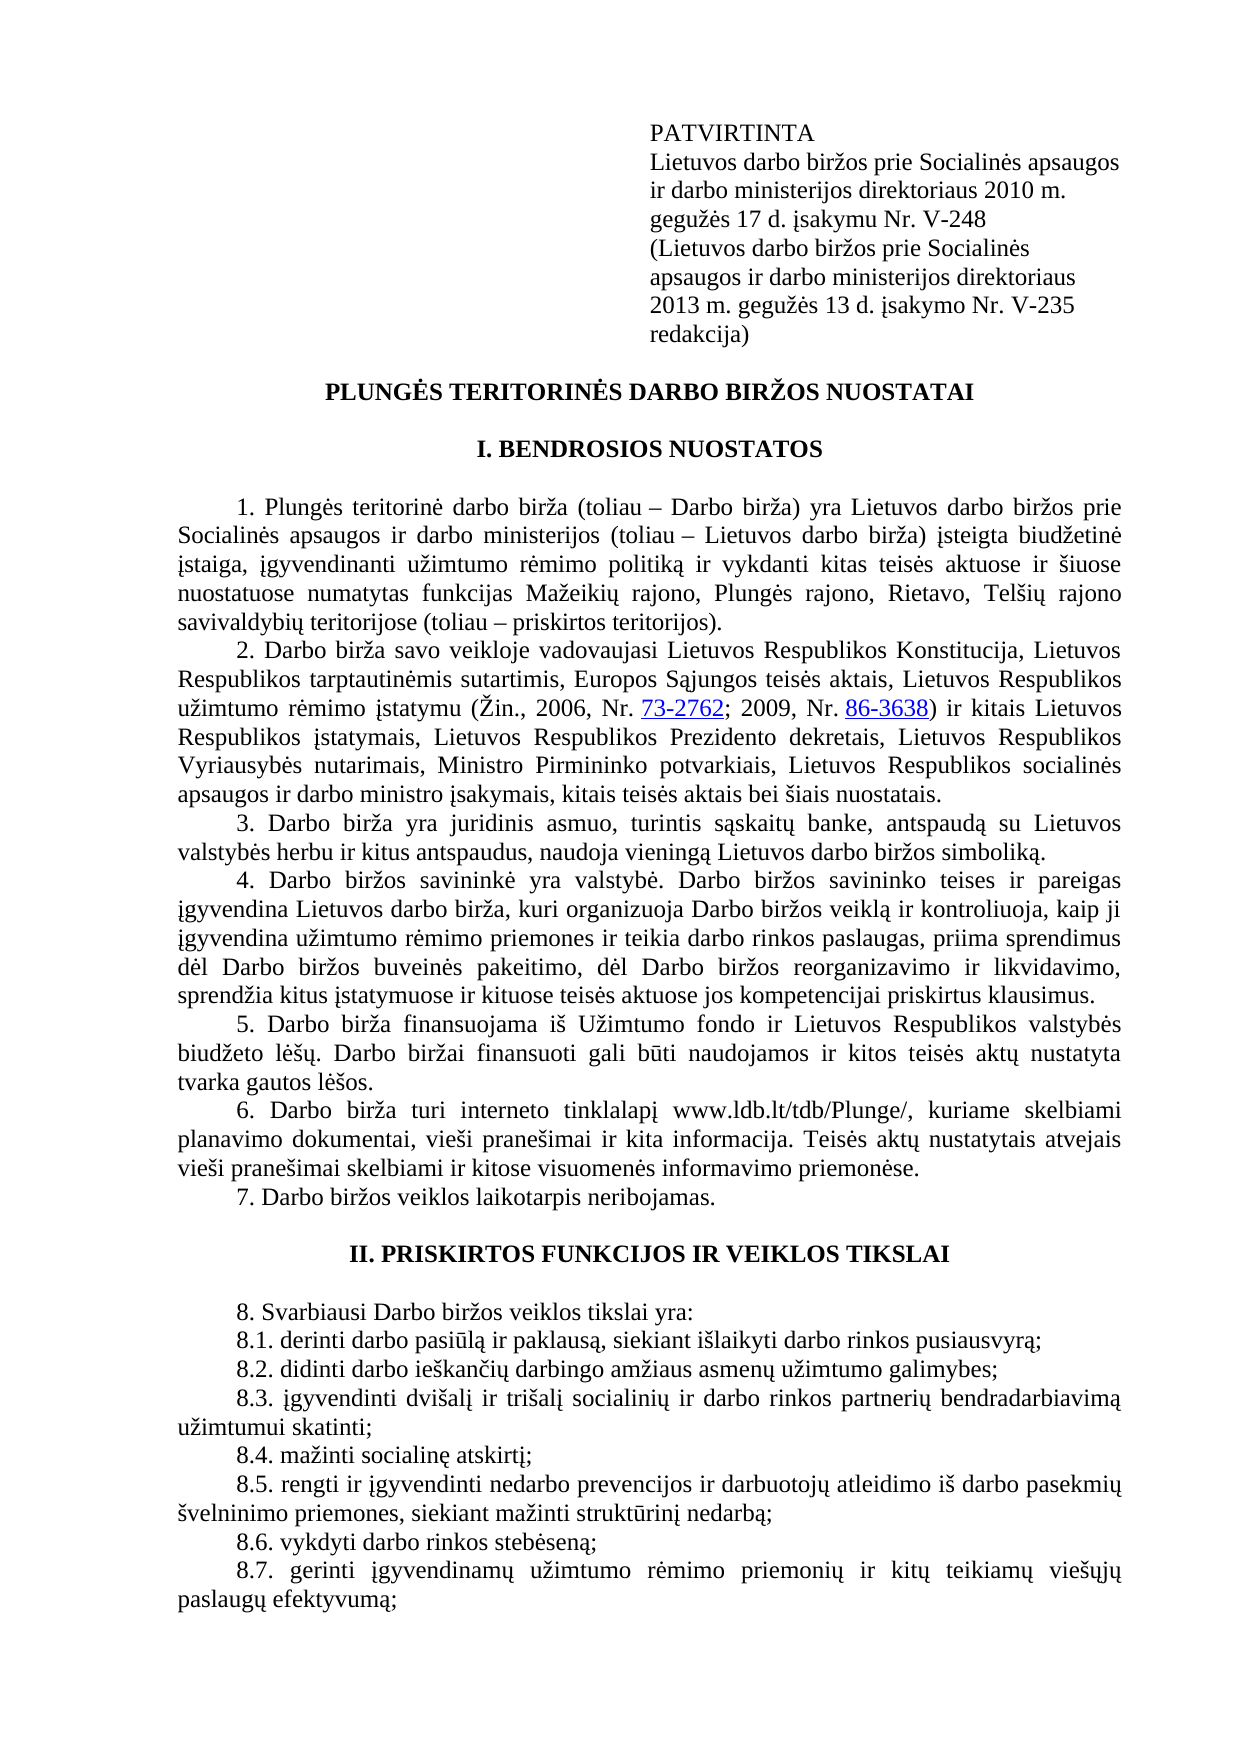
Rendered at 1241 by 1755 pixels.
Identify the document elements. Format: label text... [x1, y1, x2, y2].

text 8.6. vykdyti darbo rinkos stebėseną; [177, 1527, 1122, 1556]
text 8.1. derinti darbo pasiūlą ir paklausą, siekiant išlaikyti darbo rinkos pusiausvyrą; [177, 1326, 1122, 1354]
text 8.3. įgyvendinti dvišalį ir trišalį socialinių ir darbo rinkos partnerių bendradarbiavimą užimtumui skatinti; [177, 1383, 1122, 1441]
text 1. Plungės teritorinė darbo birža (toliau – Darbo birža) yra Lietuvos darbo biržos prie Socialinės apsaugos ir darbo ministerijos (toliau – Lietuvos darbo birža) įsteigta biudžetinė įstaiga, įgyvendinanti užimtumo rėmimo politiką ir vykdanti kitas teisės aktuose ir šiuose nuostatuose numatytas funkcijas Mažeikių rajono, Plungės rajono, Rietavo, Telšių rajono savivaldybių teritorijose (toliau – priskirtos teritorijos). [177, 492, 1122, 636]
text 7. Darbo biržos veiklos laikotarpis neribojamas. [177, 1182, 1122, 1211]
text 8. Svarbiausi Darbo biržos veiklos tikslai yra: [177, 1297, 1122, 1326]
text 6. Darbo birža turi interneto tinklalapį www.ldb.lt/tdb/Plunge/, kuriame skelbiami planavimo dokumentai, vieši pranešimai ir kita informacija. Teisės aktų nustatytais atvejais vieši pranešimai skelbiami ir kitose visuomenės informavimo priemonėse. [177, 1096, 1122, 1182]
text 8.2. didinti darbo ieškančių darbingo amžiaus asmenų užimtumo galimybes; [177, 1354, 1122, 1383]
text Lietuvos darbo biržos prie Socialinės apsaugos ir darbo ministerijos direktoriaus 2010 m. gegužės 17 d. įsakymu Nr. V-248 [649, 147, 1122, 233]
text 2. Darbo birža savo veikloje vadovaujasi Lietuvos Respublikos Konstitucija, Lietuvos Respublikos tarptautinėmis sutartimis, Europos Sąjungos teisės aktais, Lietuvos Respublikos užimtumo rėmimo įstatymu (Žin., 2006, Nr. 73-2762; 2009, Nr. 86-3638) ir kitais Lietuvos Respublikos įstatymais, Lietuvos Respublikos Prezidento dekretais, Lietuvos Respublikos Vyriausybės nutarimais, Ministro Pirmininko potvarkiais, Lietuvos Respublikos socialinės apsaugos ir darbo ministro įsakymais, kitais teisės aktais bei šiais nuostatais. [177, 636, 1122, 808]
text PLUNGĖS TERITORINĖS DARBO BIRŽOS NUOSTATAI [177, 377, 1122, 406]
text 8.5. rengti ir įgyvendinti nedarbo prevencijos ir darbuotojų atleidimo iš darbo pasekmių švelninimo priemones, siekiant mažinti struktūrinį nedarbą; [177, 1469, 1122, 1527]
text (Lietuvos darbo biržos prie Socialinės apsaugos ir darbo ministerijos direktoriaus 2013 m. gegužės 13 d. įsakymo Nr. V-235 redakcija) [649, 233, 1122, 348]
text 5. Darbo birža finansuojama iš Užimtumo fondo ir Lietuvos Respublikos valstybės biudžeto lėšų. Darbo biržai finansuoti gali būti naudojamos ir kitos teisės aktų nustatyta tvarka gautos lėšos. [177, 1009, 1122, 1096]
text 4. Darbo biržos savininkė yra valstybė. Darbo biržos savininko teises ir pareigas įgyvendina Lietuvos darbo birža, kuri organizuoja Darbo biržos veiklą ir kontroliuoja, kaip ji įgyvendina užimtumo rėmimo priemones ir teikia darbo rinkos paslaugas, priima sprendimus dėl Darbo biržos buveinės pakeitimo, dėl Darbo biržos reorganizavimo ir likvidavimo, sprendžia kitus įstatymuose ir kituose teisės aktuose jos kompetencijai priskirtus klausimus. [177, 866, 1122, 1009]
text 8.4. mažinti socialinę atskirtį; [177, 1441, 1122, 1469]
text 3. Darbo birža yra juridinis asmuo, turintis sąskaitų banke, antspaudą su Lietuvos valstybės herbu ir kitus antspaudus, naudoja vieningą Lietuvos darbo biržos simboliką. [177, 808, 1122, 866]
text I. BENDROSIOS NUOSTATOS [177, 434, 1122, 463]
text 8.7. gerinti įgyvendinamų užimtumo rėmimo priemonių ir kitų teikiamų viešųjų paslaugų efektyvumą; [177, 1556, 1122, 1613]
text II. PRISKIRTOS FUNKCIJOS IR VEIKLOS TIKSLAI [177, 1239, 1122, 1268]
text Patvirtinta [649, 118, 1122, 147]
